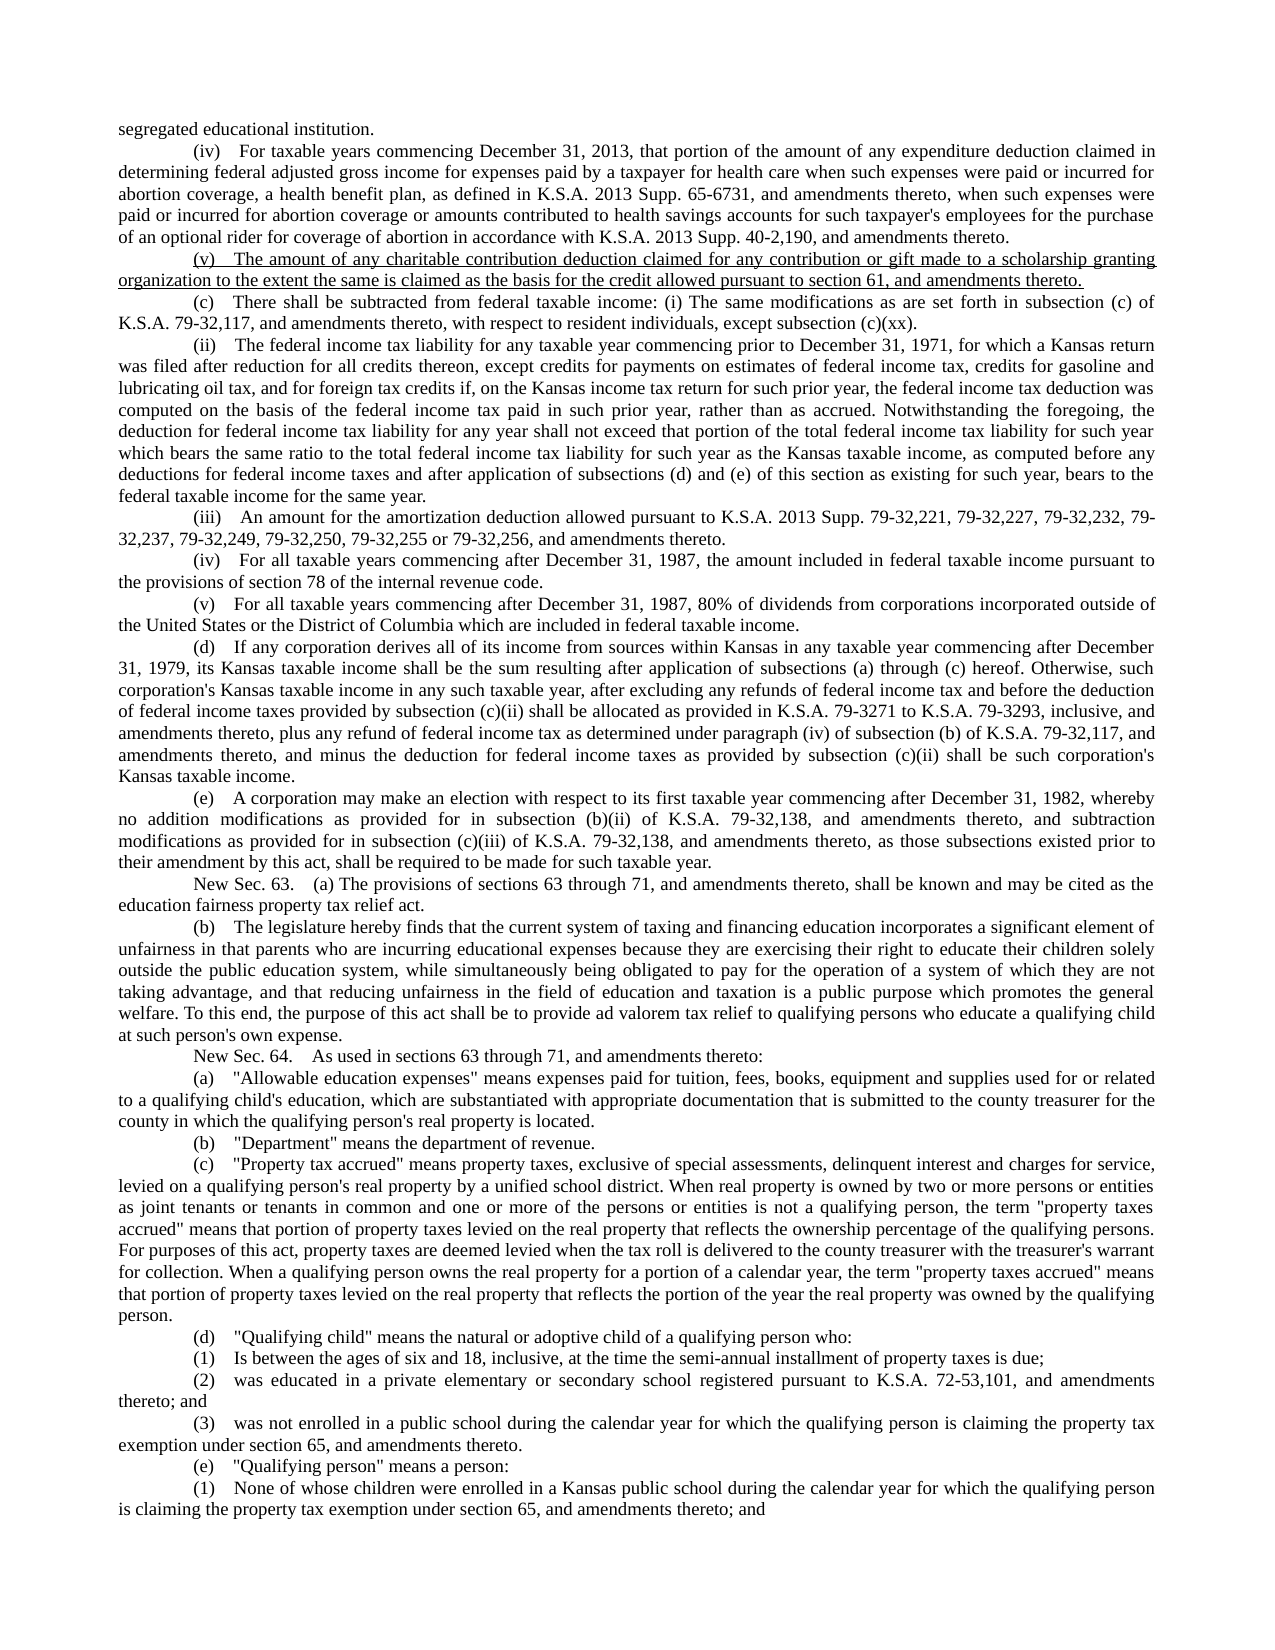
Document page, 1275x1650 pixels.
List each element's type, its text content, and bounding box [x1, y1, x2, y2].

text (c) There shall be subtracted from federal taxable income: (i) The same modifications as are set forth in subsection (c) of K.S.A. 79-32,117, and amendments thereto, with respect to resident individuals, except subsection (c)(xx). [118, 291, 1157, 334]
text (c) "Property tax accrued" means property taxes, exclusive of special assessments, delinquent interest and charges for service, levied on a qualifying person's real property by a unified school district. When real property is owned by two or more persons or entities as joint tenants or tenants in common and one or more of the persons or entities is not a qualifying person, the term "property taxes accrued" means that portion of property taxes levied on the real property that reflects the ownership percentage of the qualifying persons. For purposes of this act, property taxes are deemed levied when the tax roll is delivered to the county treasurer with the treasurer's warrant for collection. When a qualifying person owns the real property for a portion of a calendar year, the term "property taxes accrued" means that portion of property taxes levied on the real property that reflects the portion of the year the real property was owned by the qualifying person. [118, 1153, 1157, 1326]
text (e) "Qualifying person" means a person: [118, 1455, 1157, 1477]
text (v) The amount of any charitable contribution deduction claimed for any contribution or gift made to a scholarship granting organization to the extent the same is claimed as the basis for the credit allowed pursuant to section 61, and amendments thereto. [118, 247, 1157, 291]
text (d) "Qualifying child" means the natural or adoptive child of a qualifying person who: [118, 1326, 1157, 1347]
text (1) Is between the ages of six and 18, inclusive, at the time the semi-annual installment of property taxes is due; [118, 1347, 1157, 1369]
text (v) For all taxable years commencing after December 31, 1987, 80% of dividends from corporations incorporated outside of the United States or the District of Columbia which are included in federal taxable income. [118, 592, 1157, 636]
text New Sec. 64. As used in sections 63 through 71, and amendments thereto: [118, 1045, 1157, 1067]
text (3) was not enrolled in a public school during the calendar year for which the qualifying person is claiming the property tax exemption under section 65, and amendments thereto. [118, 1412, 1157, 1455]
text (ii) The federal income tax liability for any taxable year commencing prior to December 31, 1971, for which a Kansas return was filed after reduction for all credits thereon, except credits for payments on estimates of federal income tax, credits for gasoline and lubricating oil tax, and for foreign tax credits if, on the Kansas income tax return for such prior year, the federal income tax deduction was computed on the basis of the federal income tax paid in such prior year, rather than as accrued. Notwithstanding the foregoing, the deduction for federal income tax liability for any year shall not exceed that portion of the total federal income tax liability for such year which bears the same ratio to the total federal income tax liability for such year as the Kansas taxable income, as computed before any deductions for federal income taxes and after application of subsections (d) and (e) of this section as existing for such year, bears to the federal taxable income for the same year. [118, 334, 1157, 506]
text (e) A corporation may make an election with respect to its first taxable year commencing after December 31, 1982, whereby no addition modifications as provided for in subsection (b)(ii) of K.S.A. 79-32,138, and amendments thereto, and subtraction modifications as provided for in subsection (c)(iii) of K.S.A. 79-32,138, and amendments thereto, as those subsections existed prior to their amendment by this act, shall be required to be made for such taxable year. [118, 787, 1157, 873]
text (1) None of whose children were enrolled in a Kansas public school during the calendar year for which the qualifying person is claiming the property tax exemption under section 65, and amendments thereto; and [118, 1477, 1157, 1520]
text (b) The legislature hereby finds that the current system of taxing and financing education incorporates a significant element of unfairness in that parents who are incurring educational expenses because they are exercising their right to educate their children solely outside the public education system, while simultaneously being obligated to pay for the operation of a system of which they are not taking advantage, and that reducing unfairness in the field of education and taxation is a public purpose which promotes the general welfare. To this end, the purpose of this act shall be to provide ad valorem tax relief to qualifying persons who educate a qualifying child at such person's own expense. [118, 916, 1157, 1045]
text New Sec. 63. (a) The provisions of sections 63 through 71, and amendments thereto, shall be known and may be cited as the education fairness property tax relief act. [118, 873, 1157, 916]
text (iv) For all taxable years commencing after December 31, 1987, the amount included in federal taxable income pursuant to the provisions of section 78 of the internal revenue code. [118, 549, 1157, 592]
text (a) "Allowable education expenses" means expenses paid for tuition, fees, books, equipment and supplies used for or related to a qualifying child's education, which are substantiated with appropriate documentation that is submitted to the county treasurer for the county in which the qualifying person's real property is located. [118, 1067, 1157, 1132]
text (iii) An amount for the amortization deduction allowed pursuant to K.S.A. 2013 Supp. 79-32,221, 79-32,227, 79-32,232, 79-32,237, 79-32,249, 79-32,250, 79-32,255 or 79-32,256, and amendments thereto. [118, 506, 1157, 549]
text (2) was educated in a private elementary or secondary school registered pursuant to K.S.A. 72-53,101, and amendments thereto; and [118, 1369, 1157, 1412]
text (iv) For taxable years commencing December 31, 2013, that portion of the amount of any expenditure deduction claimed in determining federal adjusted gross income for expenses paid by a taxpayer for health care when such expenses were paid or incurred for abortion coverage, a health benefit plan, as defined in K.S.A. 2013 Supp. 65-6731, and amendments thereto, when such expenses were paid or incurred for abortion coverage or amounts contributed to health savings accounts for such taxpayer's employees for the purchase of an optional rider for coverage of abortion in accordance with K.S.A. 2013 Supp. 40-2,190, and amendments thereto. [118, 140, 1157, 247]
text (d) If any corporation derives all of its income from sources within Kansas in any taxable year commencing after December 31, 1979, its Kansas taxable income shall be the sum resulting after application of subsections (a) through (c) hereof. Otherwise, such corporation's Kansas taxable income in any such taxable year, after excluding any refunds of federal income tax and before the deduction of federal income taxes provided by subsection (c)(ii) shall be allocated as provided in K.S.A. 79-3271 to K.S.A. 79-3293, inclusive, and amendments thereto, plus any refund of federal income tax as determined under paragraph (iv) of subsection (b) of K.S.A. 79-32,117, and amendments thereto, and minus the deduction for federal income taxes as provided by subsection (c)(ii) shall be such corporation's Kansas taxable income. [118, 636, 1157, 787]
text (b) "Department" means the department of revenue. [118, 1132, 1157, 1153]
text segregated educational institution. [118, 118, 1157, 140]
